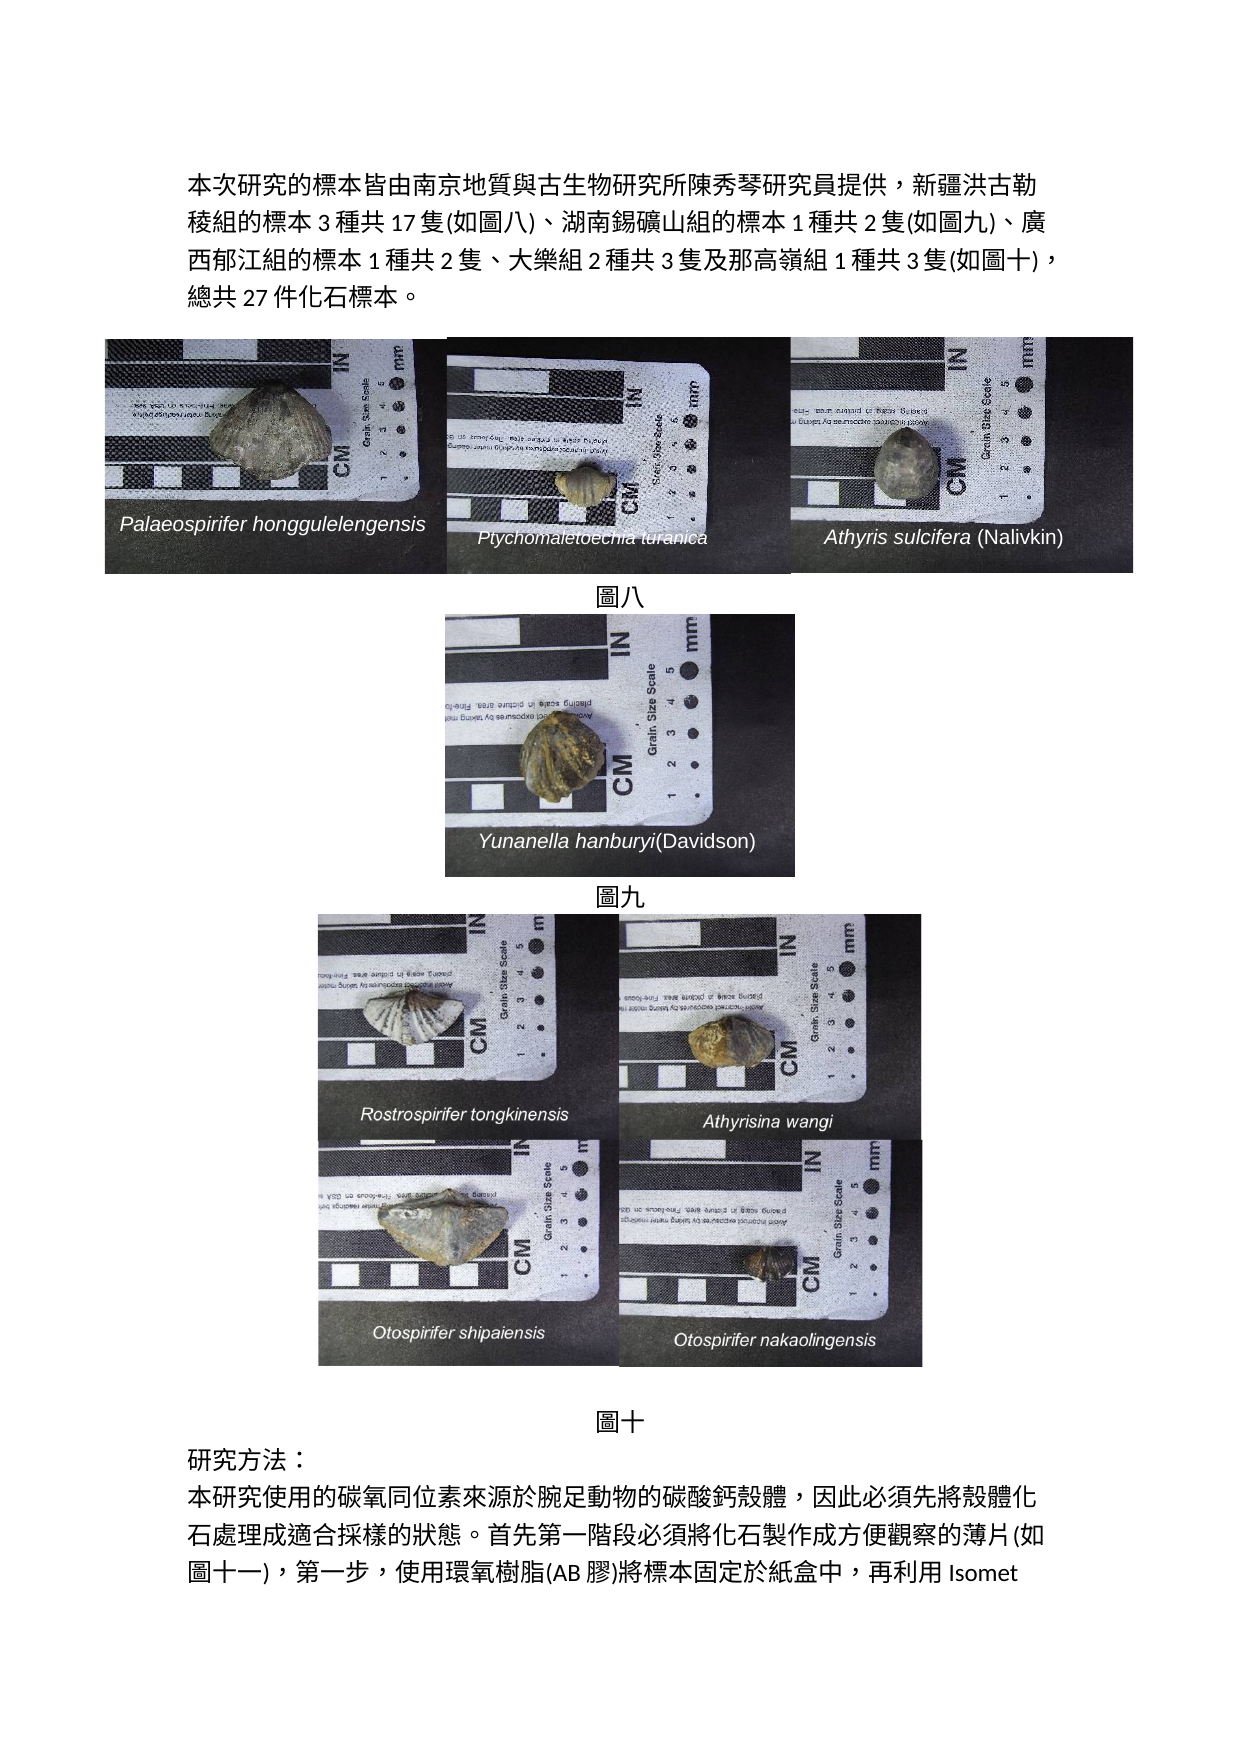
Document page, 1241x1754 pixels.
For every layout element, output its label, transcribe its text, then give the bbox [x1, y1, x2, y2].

picture [317, 914, 923, 1367]
text 圖八 [187, 577, 1053, 614]
text 本研究使用的碳氧同位素來源於腕足動物的碳酸鈣殼體，因此必須先將殼體化石處理成適合採樣的狀態。首先第一階段必須將化石製作成方便觀察的薄片(如圖十一)，第一步，使用環氧樹脂(AB膠)將標本固定於紙盒中，再利用Isomet [187, 1477, 1053, 1589]
text 本次研究的標本皆由南京地質與古生物研究所陳秀琴研究員提供，新疆洪古勒稜組的標本3種共17隻(如圖八)、湖南錫礦山組的標本1種共2隻(如圖九)、廣西郁江組的標本1種共2隻、大樂組2種共3隻及那高嶺組1種共3隻(如圖十)，總共27件化石標本。 [187, 164, 1053, 314]
picture [104, 337, 1134, 574]
text 研究方法： [187, 1439, 1053, 1477]
text 圖九 [187, 877, 1053, 914]
text 圖十 [187, 1402, 1053, 1439]
picture [445, 614, 795, 877]
